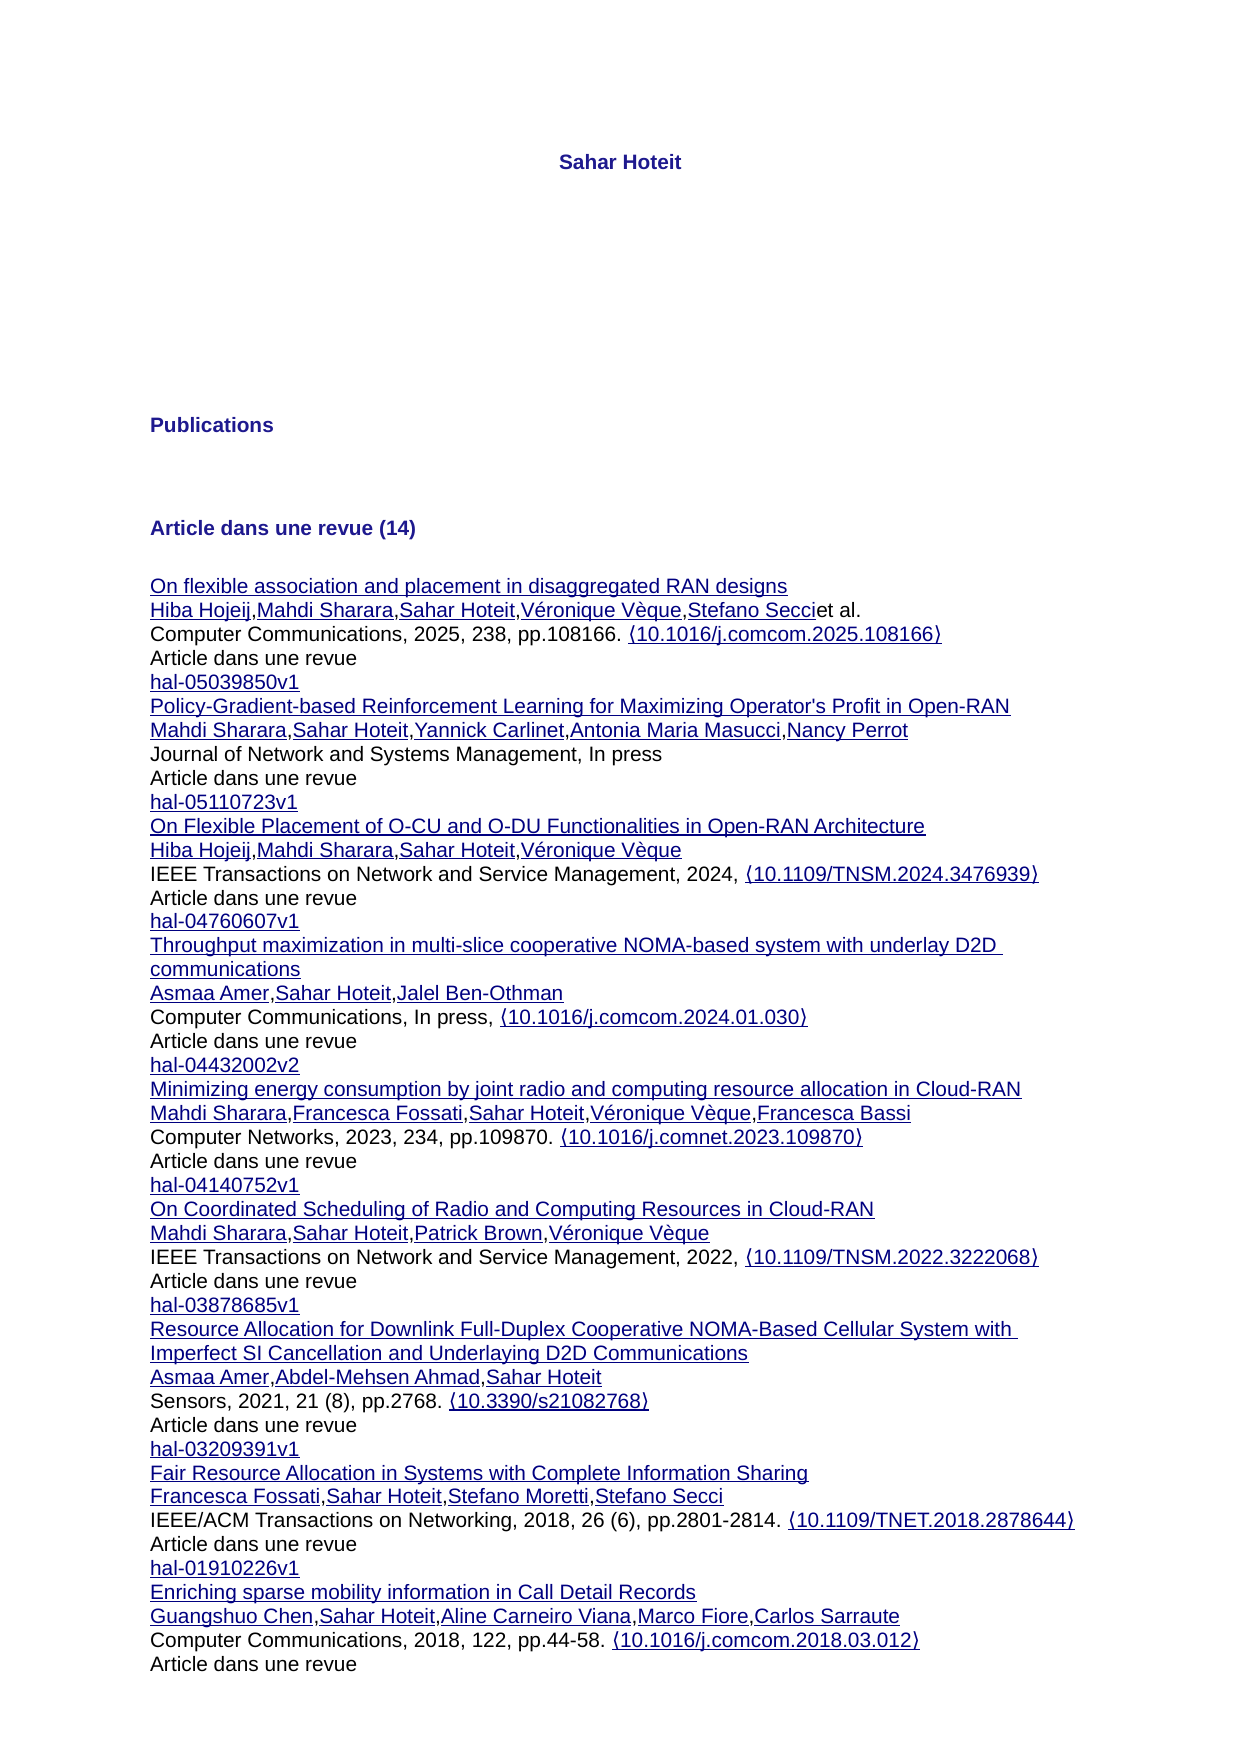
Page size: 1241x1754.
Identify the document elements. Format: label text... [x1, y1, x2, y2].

table_cell Enriching sparse mobility information in Call Detail Records Guangshuo Chen,Sahar Hoteit,Aline Carneiro Viana,Marco Fiore,Carlos Sarraute Computer Communications, 2018, 122, pp.44-58. ⟨10.1016/j.comcom.2018.03.012⟩ Article dans une revue [150, 1580, 1090, 1676]
table_cell Resource Allocation for Downlink Full-Duplex Cooperative NOMA-Based Cellular System with Imperfect SI Cancellation and Underlaying D2D Communications Asmaa Amer,Abdel-Mehsen Ahmad,Sahar Hoteit Sensors, 2021, 21 (8), pp.2768. ⟨10.3390/s21082768⟩ Article dans une revue hal-03209391v1 [150, 1317, 1090, 1460]
subtitle Article dans une revue (14) [150, 516, 1090, 539]
table_cell Throughput maximization in multi-slice cooperative NOMA-based system with underlay D2D communications Asmaa Amer,Sahar Hoteit,Jalel Ben-Othman Computer Communications, In press, ⟨10.1016/j.comcom.2024.01.030⟩ Article dans une revue hal-04432002v2 [150, 933, 1090, 1077]
table_cell On Flexible Placement of O-CU and O-DU Functionalities in Open-RAN Architecture Hiba Hojeij,Mahdi Sharara,Sahar Hoteit,Véronique Vèque IEEE Transactions on Network and Service Management, 2024, ⟨10.1109/TNSM.2024.3476939⟩ Article dans une revue hal-04760607v1 [150, 814, 1090, 933]
table_header On flexible association and placement in disaggregated RAN designs Hiba Hojeij,Mahdi Sharara,Sahar Hoteit,Véronique Vèque,Stefano Secciet al. Computer Communications, 2025, 238, pp.108166. ⟨10.1016/j.comcom.2025.108166⟩ Article dans une revue hal-05039850v1 [150, 574, 1090, 694]
table_cell Fair Resource Allocation in Systems with Complete Information Sharing Francesca Fossati,Sahar Hoteit,Stefano Moretti,Stefano Secci IEEE/ACM Transactions on Networking, 2018, 26 (6), pp.2801-2814. ⟨10.1109/TNET.2018.2878644⟩ Article dans une revue hal-01910226v1 [150, 1460, 1090, 1580]
subtitle Publications [150, 412, 1090, 436]
subtitle Sahar Hoteit [150, 150, 1090, 174]
table_cell Policy-Gradient-based Reinforcement Learning for Maximizing Operator's Profit in Open-RAN Mahdi Sharara,Sahar Hoteit,Yannick Carlinet,Antonia Maria Masucci,Nancy Perrot Journal of Network and Systems Management, In press Article dans une revue hal-05110723v1 [150, 694, 1090, 813]
table_cell On Coordinated Scheduling of Radio and Computing Resources in Cloud-RAN Mahdi Sharara,Sahar Hoteit,Patrick Brown,Véronique Vèque IEEE Transactions on Network and Service Management, 2022, ⟨10.1109/TNSM.2022.3222068⟩ Article dans une revue hal-03878685v1 [150, 1197, 1090, 1317]
table_cell Minimizing energy consumption by joint radio and computing resource allocation in Cloud-RAN Mahdi Sharara,Francesca Fossati,Sahar Hoteit,Véronique Vèque,Francesca Bassi Computer Networks, 2023, 234, pp.109870. ⟨10.1016/j.comnet.2023.109870⟩ Article dans une revue hal-04140752v1 [150, 1077, 1090, 1197]
